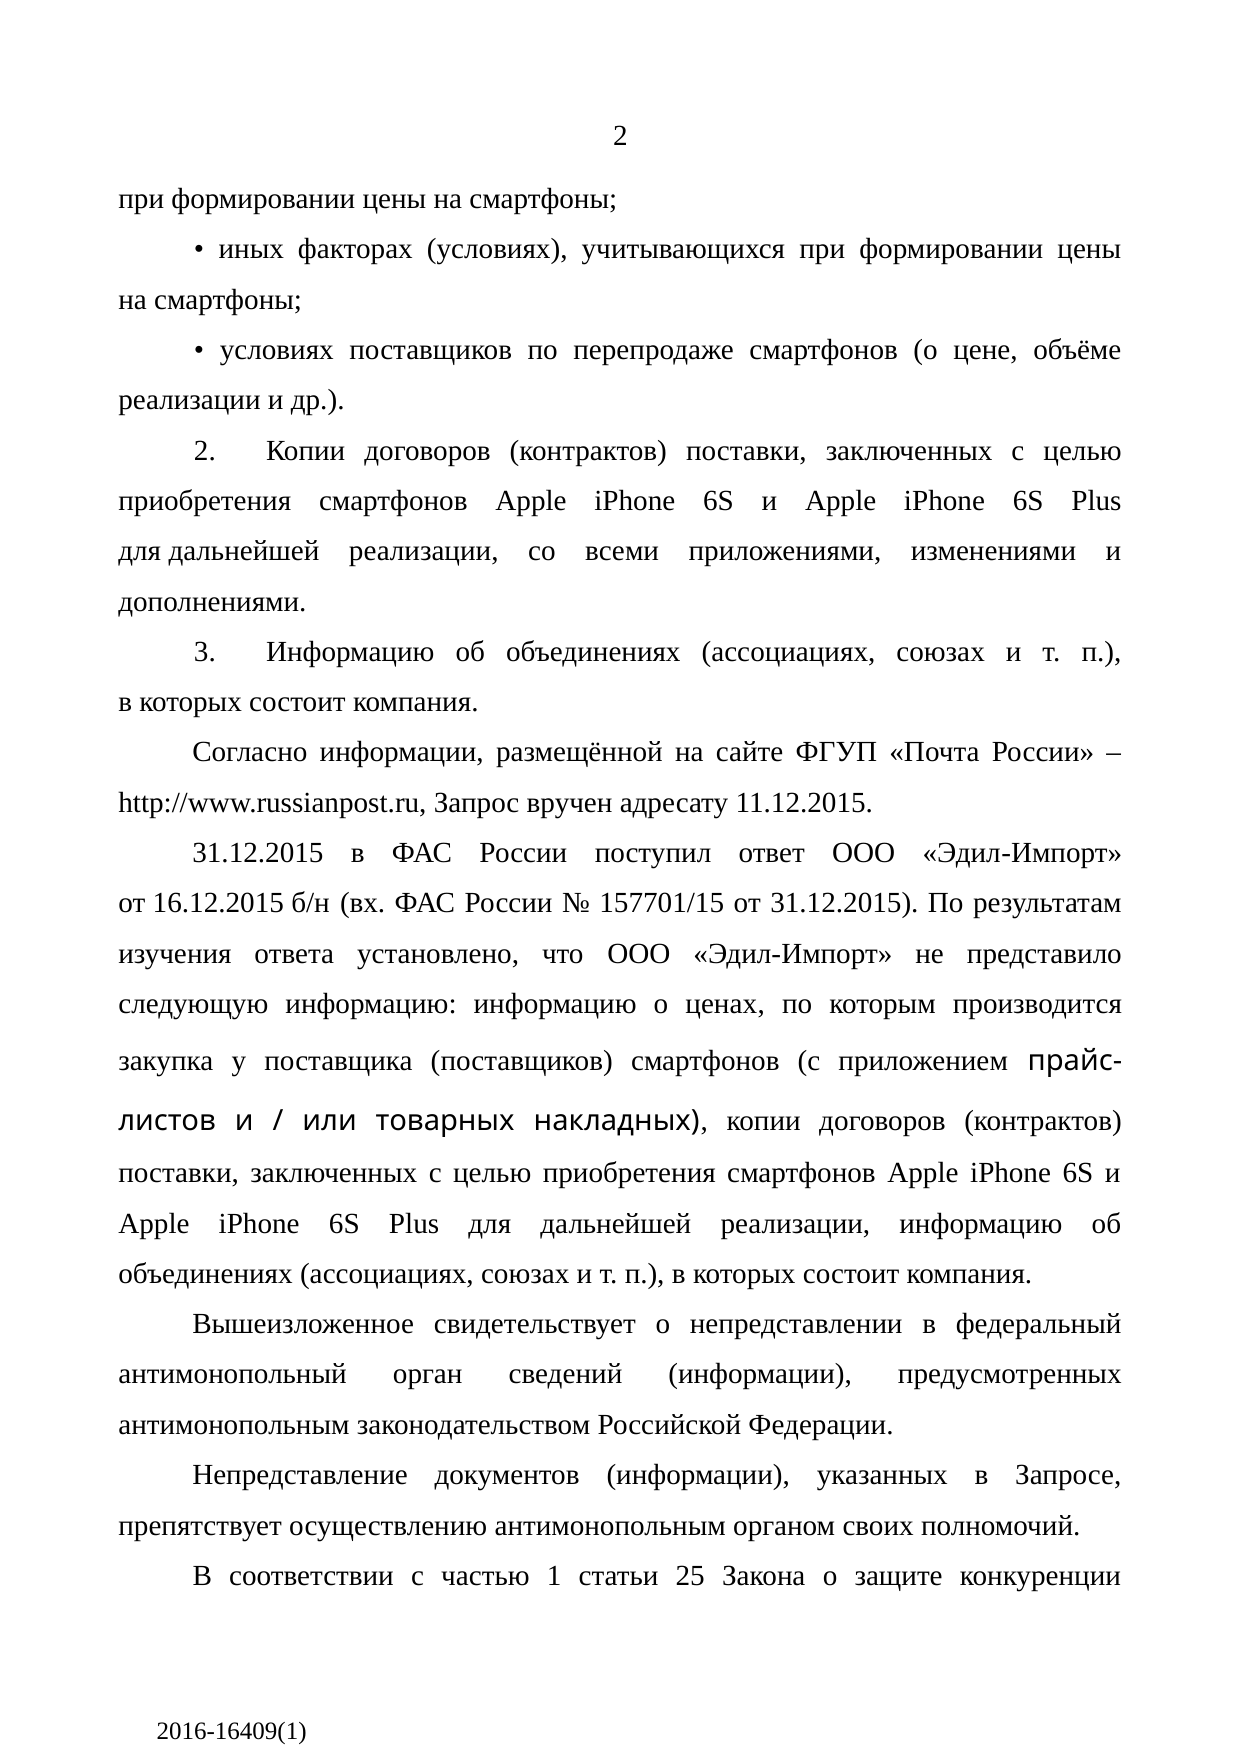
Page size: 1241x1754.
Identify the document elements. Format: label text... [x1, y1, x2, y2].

text Вышеизложенное свидетельствует о непредставлении в федеральный антимонопольный орган сведений (информации), предусмотренных антимонопольным законодательством Российской Федерации. [118, 1306, 1122, 1441]
text при формировании цены на смартфоны; [118, 181, 1122, 215]
text • условиях поставщиков по перепродаже смартфонов (о цене, объёме реализации и др.). [118, 332, 1122, 416]
text 31.12.2015 в ФАС России поступил ответ ООО «Эдил‑Импорт» от 16.12.2015 б/н (вх. ФАС России № 157701/15 от 31.12.2015). По результатам изучения ответа установлено, что ООО «Эдил‑Импорт» не представило следующую информацию: информацию о ценах, по которым производится закупка у поставщика (поставщиков) смартфонов (с приложением прайс-листов и / или товарных накладных), копии договоров (контрактов) поставки, заключенных с целью приобретения смартфонов Apple iPhone 6S и Apple iPhone 6S Plus для дальнейшей реализации, информацию об объединениях (ассоциациях, союзах и т. п.), в которых состоит компания. [118, 835, 1122, 1289]
text • иных факторах (условиях), учитывающихся при формировании цены на смартфоны; [118, 231, 1122, 315]
text Непредставление документов (информации), указанных в Запросе, препятствует осуществлению антимонопольным органом своих полномочий. [118, 1457, 1122, 1541]
text Согласно информации, размещённой на сайте ФГУП «Почта России» – http://www.russianpost.ru, Запрос вручен адресату 11.12.2015. [118, 734, 1122, 818]
list Копии договоров (контрактов) поставки, заключенных с целью приобретения смартфонов Apple iPhone 6S и Apple iPhone 6S Plus для дальнейшей реализации, со всеми приложениями, изменениями и дополнениями. [118, 433, 1122, 617]
list Информацию об объединениях (ассоциациях, союзах и т. п.), в которых состоит компания. [118, 634, 1122, 718]
text В соответствии с частью 1 статьи 25 Закона о защите конкуренции [118, 1558, 1122, 1591]
